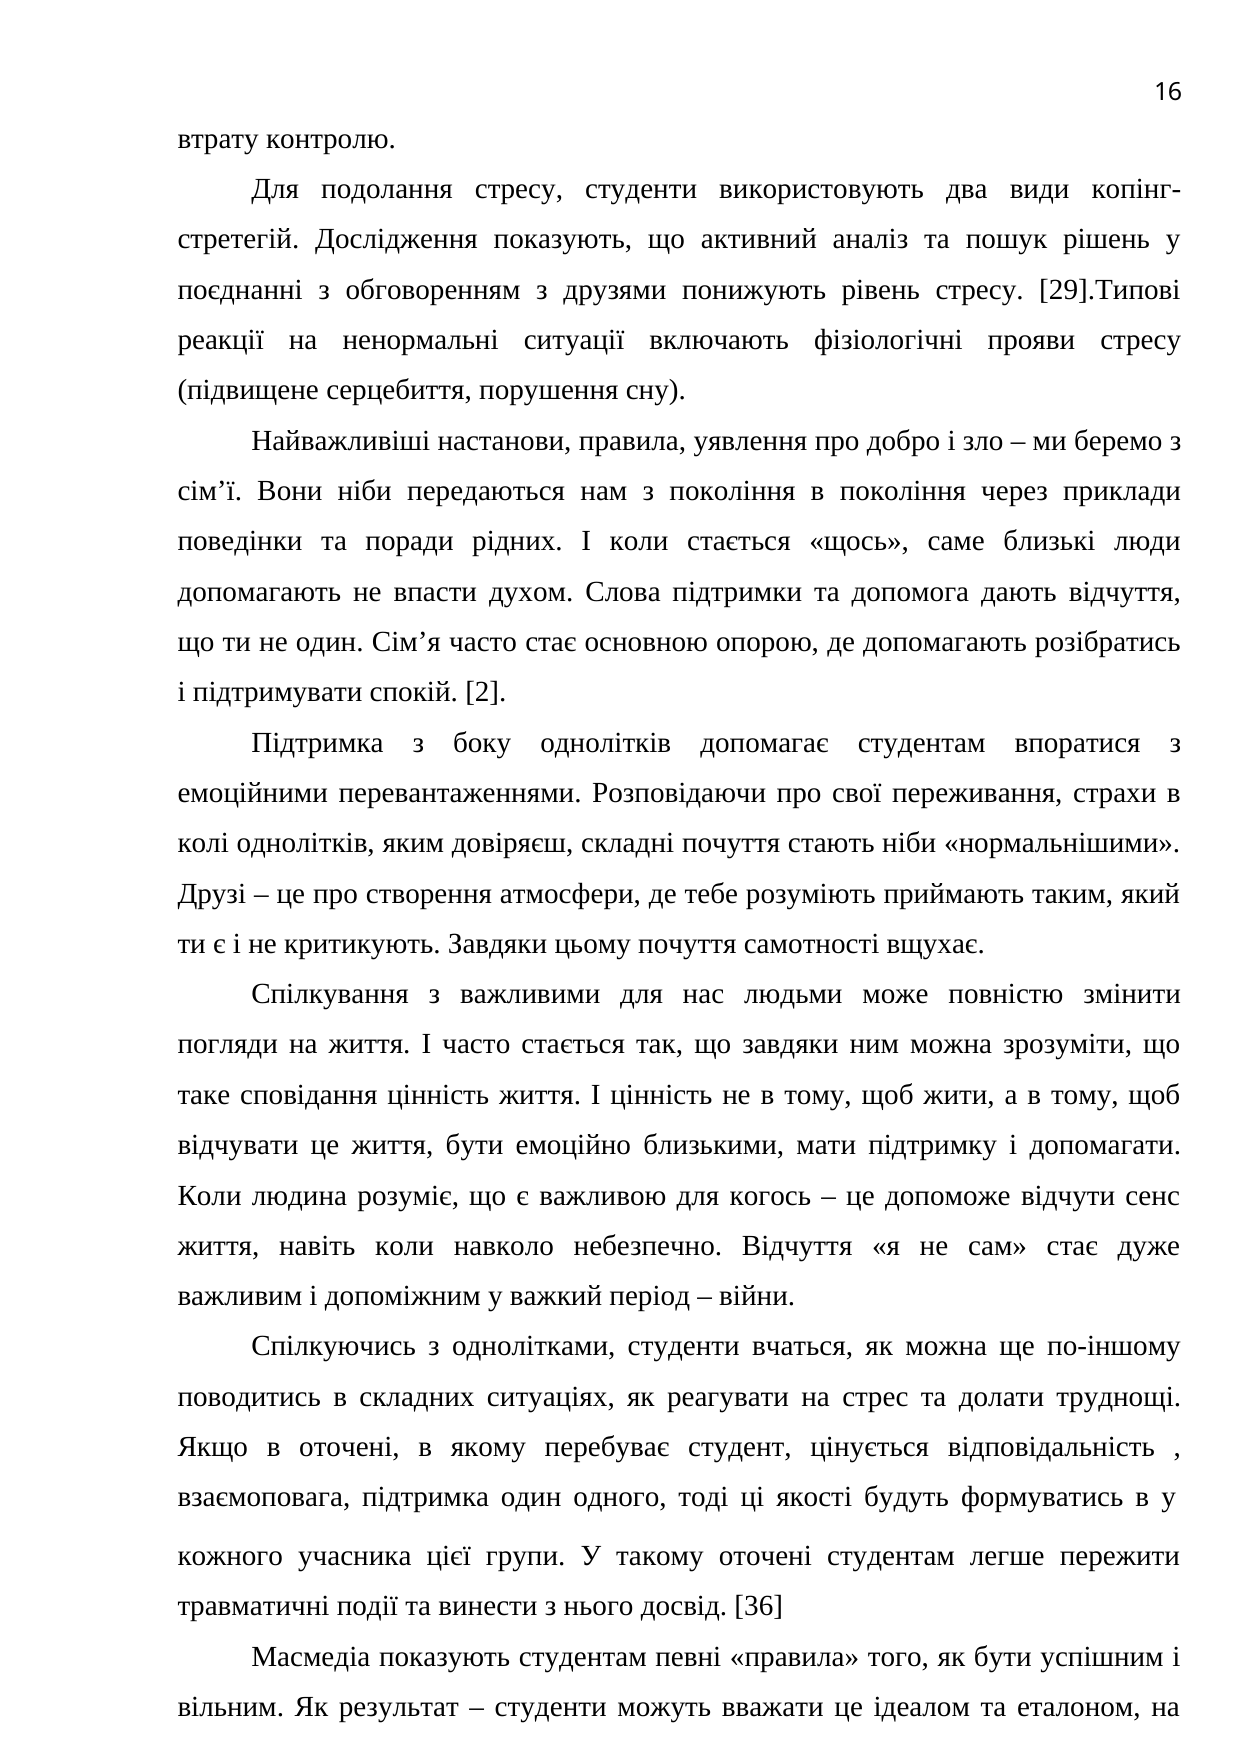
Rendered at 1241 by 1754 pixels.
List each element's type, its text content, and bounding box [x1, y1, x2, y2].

text Підтримка з боку однолітків допомагає студентам впоратися з емоційними перевантаженнями. Розповідаючи про свої переживання, страхи в колі однолітків, яким довіряєш, складні почуття стають ніби «нормальнішими». Друзі – це про створення атмосфери, де тебе розуміють приймають таким, який ти є і не критикують. Завдяки цьому почуття самотності вщухає. [177, 725, 1182, 959]
text Масмедіа показують студентам певні «правила» того, як бути успішним і вільним. Як результат – студенти можуть вважати це ідеалом та еталоном, на [177, 1639, 1182, 1722]
text Спілкуючись з однолітками, студенти вчаться, як можна ще по-іншому поводитись в складних ситуаціях, як реагувати на стрес та долати труднощі. Якщо в оточені, в якому перебуває студент, цінується відповідальність , взаємоповага, підтримка один одного, тоді ці якості будуть формуватись в у [177, 1328, 1182, 1513]
text Для подолання стресу, студенти використовують два види копінг- стретегій. Дослідження показують, що активний аналіз та пошук рішень у поєднанні з обговоренням з друзями понижують рівень стресу. [29].Типові реакції на ненормальні ситуації включають фізіологічні прояви стресу (підвищене серцебиття, порушення сну). [177, 171, 1182, 406]
text втрату контролю. [177, 121, 1182, 154]
text Спілкування з важливими для нас людьми може повністю змінити погляди на життя. І часто стається так, що завдяки ним можна зрозуміти, що таке сповідання цінність життя. І цінність не в тому, щоб жити, а в тому, щоб відчувати це життя, бути емоційно близькими, мати підтримку і допомагати. Коли людина розуміє, що є важливою для когось – це допоможе відчути сенс життя, навіть коли навколо небезпечно. Відчуття «я не сам» стає дуже важливим і допоміжним у важкий період – війни. [177, 976, 1182, 1312]
text кожного учасника цієї групи. У такому оточені студентам легше пережити травматичні події та винести з нього досвід. [36] [177, 1538, 1181, 1622]
text Найважливіші настанови, правила, уявлення про добро і зло – ми беремо з сімʼї. Вони ніби передаються нам з покоління в покоління через приклади поведінки та поради рідних. І коли стається «щось», саме близькі люди допомагають не впасти духом. Слова підтримки та допомога дають відчуття, що ти не один. Сімʼя часто стає основною опорою, де допомагають розібратись і підтримувати спокій. [2]. [177, 423, 1182, 708]
